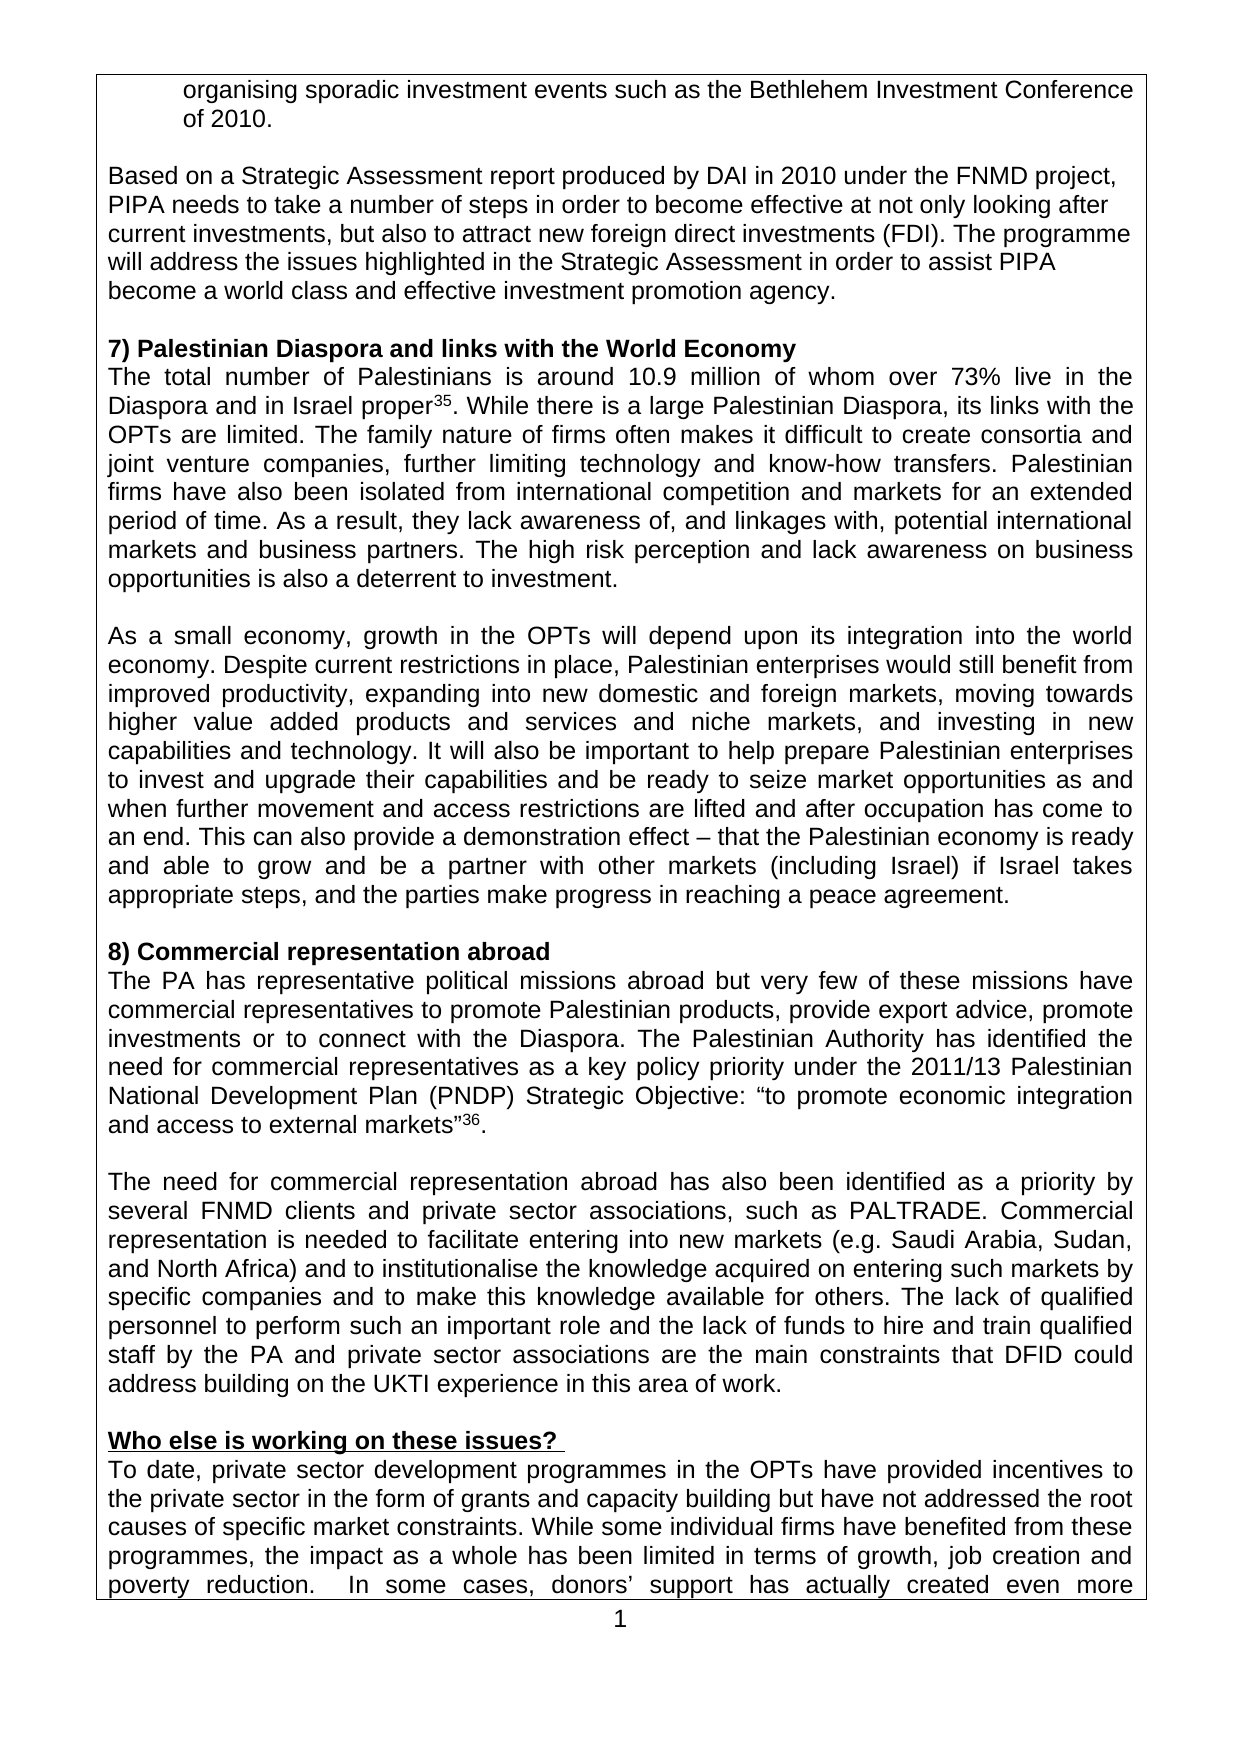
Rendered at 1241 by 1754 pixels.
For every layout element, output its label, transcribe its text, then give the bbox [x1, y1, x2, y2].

table_header A. Context and need for a DFID intervention Political Context The Israeli-Palestinian conflict is rooted in the 1947 plan to partition the then British Mandate Palestine into Arab and Jewish states, the subsequent establishment of the state of Israel in 1948 and the ensuing war which displaced hundreds of thousands of Palestinians as refugees. The 1967 Arab-Israeli war led to Israel’s occupation of the West Bank and Gaza Strip, and annexation of East Jerusalem. Resolving the Israeli/Palestinian conflict is a longstanding UK international policy priority. The UK strongly supports the creation, through negotiations, of a sovereign, viable and contiguous Palestinian State living in peace and security alongside a safe and secure Israel and their other neighbours in the region. UK policy (in line with international law and significant international consensus) is that a two state solution should be based on 1967 borders with the Occupied Palestinian Territories (OPTs) of West Bank, Gaza, and East Jerusalem constituting the land that should form the basis for a future Palestinian state.. DFID seeks to support UK Government policy for a successful Middle East Peace Process by helping build Palestinian institutions and promoting economic growth, so that any future state will be stable, prosperous, well-run, and an effective partner for peace with Israel. The entrenched and highly unpredictable nature of the Israeli-Palestinian conflict and the impact of Israeli occupation mean the situation in the OPTs, and for Palestinian refugees in the region, is very fragile. There have been two violent Palestinian uprisings against the occupation, and Israel has suffered periods of bombings and rocket attacks against its cities. In recent years the internal Palestinian scene has been dominated by the conflict between the Fatah and Hamas factions, which saw Hamas taking control of Gaza by force in 2007 and the subsequent closure of Gaza by Israel. An escalation of violence in 2009 between Hamas and Israel led to significant numbers of deaths and destruction in Gaza. Another round of escalation between the same parties took place in November 2012 and left over 150 dead and more than 1,000 injured within eight days. The situation in Gaza remains extremely fragile under the recently agreed truce. The Hamas/Fatah reconciliation agreement announced in May 2011, and again in May 2012, is yet to be implemented, adding another degree of uncertainty to the internal political situation. There have been various internationally sponsored attempts over many decades to resolve the conflict by negotiating a ‘Two-State Solution’, most notably the Oslo Accords of 1993. Most recently, the Quartet have called for an immediate resumption of meaningful talks. But trust is very low between the parties, with each side accusing the other of unilateral action. The Palestinians seek recognition via the UN, and Israel continues building of illegal settlements within the OPTs and imposing movement and access restrictions that obstruct sustainable Palestinian development and economic growth. Economic Context There is strong international recognition of the Palestinian Authority’s readiness for statehood but this readiness is threatened by an acute fiscal crisis and declining economic growth. Despite being for many years one of the highest per capita aided countries in the world, the Palestinian economy continues to suffer from major weaknesses and an increasingly unsustainable structure. The OPTs has become aid dependent and its productive sectors have been contracting. Recent signs of economic recovery and growth have been largely driven by donor supported public sector spending with few signs of robust private sector investment, except in some of the non-tradable sectors such as retail and construction. GDP per capita in the OPTs was just $2,058 in 2010, making it a lower Middle Income Country and the poorest in Middle East and North Africa region, other than Sudan and Yemen. Conflict and movement and access restrictions have led to economic stagnation, eased somewhat in the West Bank since 2007 by PA aid-supported reforms and projects. In a recent study by the Palestinian Ministry of National Economy (MoNE) and ARIJ (2011) the cost of occupation and restrictions was estimated at $6.9 bn in 2010, a staggering 85% of the total estimated Palestinian GDP. The key restriction measures in the West Bank include: Separation Barrier: cuts the large East Jerusalem market off from the rest of the West Bank and other parts of the West Bank from each other, fragmenting the economy. The Seam Zone around the Wall limits access for farmers to agricultural land. Area C: covers 60% of the West Bank and is entirely controlled by Israel and largely off-limits for Palestinian use. It is a significant break on economic growth, as much of the agricultural land and valuable natural resources are in Area C, especially in the Jordan Valley, and It prevents the growth of urban centres. Internal checkpoints: these increase transport costs and uncertainty, reducing trade between urban centres. According to the UN Office for the Coordination of Humanitarian Affairs (OCHA) Movement and Access report of September 2012, there are 542 documented and mapped obstacles (checkpoints, dirt mounds, barriers, gates..etc) blocking Palestinian movement within the West Bank. Border controls: trade between the West Bank and other countries is constrained by border controls that raise costs and cause delays, and restrictions on imports of ‘dual use’ goods cost at least 5% GDP per year. It is also hard for Palestinians to work in Israel and for foreign investors (particularly of Palestinian descent) to visit. Water: Palestinians have access to only 20% of West Bank water resources, the lowest access to fresh water rate in the region. In Gaza, the key restrictions include : Imports: in 2010 Israel moved from a list of permitted goods to a list of specific prohibited ‘dual use’ items (as for the West Bank), resulting in an increase in imports into Gaza. However, imports of construction materials are still blocked (except for humanitarian organisations) and so are having to be sourced from Egypt through Hamas-controlled tunnels. Exports: Only a limited range of cash crops were allowed to be exported to third countries (other than Israel and the West Bank) until 2011 when Israel allowed other sectors such as garments and furniture to also export. But the ban on any transfer of goods to Israel or the West Bank continued. This is a major constraint to growth in Gaza which has traditionally exported to Israel and transferred large volumes of products to the West Bank. Exporting to third countries would require a different set of quality standards which will take a long time to develop in Gaza. Agricultural land: since late 2008 Gazans have been prevented from accessing land up to 1,000-1,500 meters from the Green Line, representing 35% of Gaza’s agricultural land. Fishing: also since late 2008 Gazans have been prevented from accessing sea areas beyond 3 nautical miles from shore, representing 85% of the maritime areas they are entitled to under the Oslo Agreement. Economic conditions in the OPTs are also closely tied to political developments as a result of the ongoing conflict and occupation. Israeli movement and access restrictions in the West Bank, incursions, and its almost complete control over Area C (60% of the West Bank), East Jerusalem and the Gaza Strip act as major impediments to economic growth and private sector development. In 2011, the OPTs economy grew by 9.9% due to high growth in Gaza which offset a slowing of growth in the West Bank. Without further easing of restrictions the growth will remain unsustainable, unbalanced, and with limited benefit for poor people in the OPTs. The IMF estimate that if there is significant easing of movement and access restrictions, growth in the OPTs could reach 7-10% per year for 2012-14, but if the status quo is maintained, growth will be under 4%, only slightly higher than the population growth rate of 2.9%. The PA is also facing serious budgetary uncertainty, which has the potential to become a serious threat to stability. The Palestinian Authority (PA), has very limited control over its finances, given the unpredictable nature of aid flows (39% of its recurrent budget in 2011), and the fact that 66% of its revenues (43% of its recurrent budget in 2011) are transferred to the PA via Israel, which collects them on the PA’s behalf. Both sources of finance are vulnerable to actions taken by Israel. For example in response to Hamas/Fatah reconciliation, and the Palestinian statehood bid at the UN in 2011. Future Israeli actions could thus lead to either rapid deterioration or continued improvements in conditions in the OPTs. The situation in Gaza is particularly fragile and a future humanitarian crisis cannot be ruled out. Multiple challenges thus face Palestinian development efforts, whereby economic growth must proceed under: (i) adverse conditions of conflict; (ii) intensified, systematic mobility restrictions; (iii) lack of national sovereignty; (iv) limited policy space available to the PA to manage the economy; and (v) systemic dependence on foreign aid and volatile revenue streams. The UK’s development support will need to remain flexible to respond to major changes in the political and operating environment over the course of the coming years. Need: Supporting Economic Recovery Through Private Sector Development Why promote the Palestinian private sector? Within the above context, promoting the Palestinian private sector is important to achieve the DFID Palestinian programme two Operational Plan priorities: 1. Negotiated outcome enabling a viable, contiguous and democratic Palestinian state, alongside a secure and prosperous Israel: Economic growth can help to promote the Middle East Peace Process through three routes: Maintaining public support for the Palestinian Authority and the moderate Palestinian leadership’s commitment to non-violence and a negotiated solution to the conflict, through demonstrating tangible improvements in life on the ground Reducing risks of instability and conflict: growth and reduced unemployment can contribute to addressing some aspects of disempowerment and anger that risk generating instability and violence in the West and Gaza both against the Israeli occupation as well as the Palestinian Authority, which would carry high human and economic costs. Recent research has found a link between unemployment and political violence, concluding that employment restrictions explain roughly one fifth of the total number of Palestinian fatalities during the Second Intifada. Reduced aid dependence of the PA: the effective functioning of the PA is key for statehood, and is threatened by a lack of fiscal sustainability due to insufficient economic growth and therefore revenues, and a heavy reliance on public sector employment. This makes the PA highly dependent on volatile aid flows. Evidence suggests that for every £1 in additional economic growth generated in the OPTs, 88 pence in additional revenues is brought in for the PA. 2. Reduced poverty and vulnerability of Palestinians in the OPTs and the region: a recent assessment of poverty in the OPTs by the World Bank found that unemployment was the major cause of poverty, and that economic growth was strongly correlated with poverty reduction. There is also strong evidence that economic growth in the OPTs is strongly correlated with employment growth. As outlined earlier, economic growth in the OPTs is not sustainable because it is driven by aid, not by private sector growth. Achieving the above Impacts sustainably therefore requires promoting the Palestinian private sector, which is largely uncompetitive but highly resilient and with great potential. Why improve the competitiveness of Palestinian firms? There are two main issues limiting growth of the Palestinian private sector: a) Movement and access restrictions: as outlined above, these are the most important constraints on private sector growth and investment. We therefore provide DFID secondees to the Office of Quartet Representative (OQR) to support them in lobbying the Government of Israel in easing these restrictions. In addition, our previous FNMD project played an important role in feeding evidence into the OQR work, which resulted in negotiated measures between the OQR and the Israeli government to allow exports out of Gaza. As a result, and with assistance from FNMD, the first export of non-agricultural products since the economic blockade was imposed on Gaza in 2007 took place in May of 2012. Our future support to the private sector will maintain this policy focus. b) Low competitiveness of Palestinian firms: though largely is a consequence of the movement and access restrictions, there are a number of factors which limit the competitiveness of Palestinian firms which can be addressed. The Palestinian private sector is small with comparatively high labour costs, deteriorating production capacities, and weak operational skills that lead to products being uncompetitive. Exports are resource intensive and include little value-added processing and links to global value chains. Consequently, Palestinian firms are mostly focused on local market as only 7% of manufacturing enterprises reported exporting and exports were only 11% of total sales according to PCBS’s Economic Survey of 2009. Furthermore, according to the 2007 World Bank West Bank and Gaza Investment Climate Assessment (ICA), many enterprises are risk averse and do not invest in their production and operation capacities. Gazan firms in particular have been isolated from global markets since 2007, citing restrictions as the primary constraint to growth, followed by lack of quality electricity supply and inadequate availability of skills. The private sector situation is most challenging for disadvantaged groups such as female entrepreneurs. Although women have the legal right to work, own land, property and access credit, female participation in the Palestinian economy is low due partly to social norms that limit female economic activity. The Palestinian Bureau of Statistics (PCBS) reports that in 2010 the unemployment rate among women who have completed at least 13 years of schooling was 36.3% of the female workforce, compared to only 15.7% of the male workforce. PCBS also reports that 12% of the female workforce are self employed compared with 20% of males, and 1.4% are female employers compared to 7.4% for males. Overall, women’s labour force participation rate has been below 16% throughout the last decade, which is lower than the already low average of 26% for the Middle East and North Africa region. How to improve the competitiveness of Palestinian firms? We have examined eight different possible strategic options and areas that would directly or indirectly affect the competitiveness of Palestinian firms to include in the design of the PMDP. Areas where there is not a need for a DFID intervention and which are mostly covered by other programmes and donors include the following: 1) Business Climate: IFC’s Doing Business 2013 report ranked the OPTs 135 out of 183 economies. That is the same as the year before and ranks behind Lebanon at 115th, Egypt at 109th and Jordan at 106th. USAID has a large scale ($24.9m) Investment Climate Improvement project which aims at providing support to improve the business enabling environment as well as areas of fiscal policy. 2) Finance: In addition to the increased bank lending, there are currently five major financing facilities that provide a range of equity capital funds and loan guarantees to the private sector. These funds are: Abraaj Capital, Palestine Investment Fund Loan Guarantee Facility (focused on SMEs), Rasmala Palestine Equity Fund (focused on stocks), Siraj Palestine Fund (focused on ICT start-ups) and Sadara. 3) Capacity to the Ministry of National Economy: There are a number of donors currently supporting capacity building for the Ministry of National Economy. These include: The World Bank, USAID and the EU. DFID will be closely coordinating with all donors to ensure complementarity and alignment. Areas where there is a need for DFID intervention and which are the least addressed by other donors: 4) Business Skills Development Private sector skills development and innovation mechanisms are not highly developed. Few enterprises invest in staff training, contract business service providers to develop new or existing products or invest to enter new local and international markets. Exposure to international best practices is limited, undermining firm competitiveness. According to the 2007 ICA , less than 26% of surveyed enterprises provided any worker training and only a small proportion produced to international quality standards. Experience with implementing the DFID funded Facility for New Market Development programme (FNMD) shows that most enterprises do not value strategic business services such as market research, quality standards, marketing strategies, product development or other sophisticated business support services. 5) Address market system failures in specific sectors What is needed are programmes that address the underlying causes of weak market performance and which provide incentives for key market players to play an effective role in competitive and inclusive market systems. The impact of large-scale and systemic change will be maximised if it also brings benefits for the poor in their roles as employees, consumers and producers. The Palestinian Market Development Programme (PMDP) will help address the underlying causes of weak market performance. The programme will provide incentives and facilitation to key market players seeking to stimulate private and public sector players to take on new (or adapted) functions whilst avoiding becoming an active market player itself. One example of a market failure that was identified through FNMD was related to the low quality of the services Business Service Providers (BSPs) offer. Only a handful of BSPs ended up applying for FNMD grants to upgrade their skills and services within the FNMD project. Palestinian firms have low confidence in what BSPs can offer them and therefore hesitate to invest in hiring their services, except when donors contribute towards procuring these services. The consequential lack of demand for such strategic services lead the BSPs to have limited capabilities and see no reason to upgrade them. This in turn leads to enterprises being relatively unsophisticated, experiencing problems in producing competitive quality products and services and even preparing business plans which would help in accessing bank finance or venture capital funds. BSPs also lack a body that monitors their service quality, sets standards or offers them certification. Should BSPs upgrade the quality of their services, not only will firms be able to innovate and compete through better products and skills, but BSPs themselves can potentially become competitive enough to export their own services to other countries. This programme will address the root causes of weak BSPs through a market development approach in line with the results of the FNMD-funded research paper: Business Services Sector Market Analysis. The programme will work closely with Palestinian universities to develop certification programmes that address the quality issues for the BSPs. This is in line with the latest analysis by the World Bank suggesting that there is good potential for the services sector, in addition to manufacturing, to play an important role in the development of the Palestinian economy, similar to Jordan and India. 6) Investment Promotion The Palestinian Investment Promotion Agency (PIPA) has been struggling to effectively market investments in the OPTs over the past decade for three main reasons: The political instability and the consequent global negative perception of the OPTs as high risk. This has been a major constraint to marketing the OPTs as a destination for investment; The weak business enabling environment compared to neighbouring countries and global emerging economies. The PA recognizes this and has made progress in some areas, such as improving the security situation. But there is still much to be done including improving regulation of land, water, energy, competition, telecom regulator, trade, and company registration; Very weak PIPA in terms of organisational structure, resources (including IT), capacity and business experience of staff and ability to attract and look after investors, led to PIPA’s work being limited to facilitating tax exemptions to existing investors, and to organising sporadic investment events such as the Bethlehem Investment Conference of 2010. Based on a Strategic Assessment report produced by DAI in 2010 under the FNMD project, PIPA needs to take a number of steps in order to become effective at not only looking after current investments, but also to attract new foreign direct investments (FDI). The programme will address the issues highlighted in the Strategic Assessment in order to assist PIPA become a world class and effective investment promotion agency. 7) Palestinian Diaspora and links with the World Economy The total number of Palestinians is around 10.9 million of whom over 73% live in the Diaspora and in Israel proper. While there is a large Palestinian Diaspora, its links with the OPTs are limited. The family nature of firms often makes it difficult to create consortia and joint venture companies, further limiting technology and know-how transfers. Palestinian firms have also been isolated from international competition and markets for an extended period of time. As a result, they lack awareness of, and linkages with, potential international markets and business partners. The high risk perception and lack awareness on business opportunities is also a deterrent to investment. As a small economy, growth in the OPTs will depend upon its integration into the world economy. Despite current restrictions in place, Palestinian enterprises would still benefit from improved productivity, expanding into new domestic and foreign markets, moving towards higher value added products and services and niche markets, and investing in new capabilities and technology. It will also be important to help prepare Palestinian enterprises to invest and upgrade their capabilities and be ready to seize market opportunities as and when further movement and access restrictions are lifted and after occupation has come to an end. This can also provide a demonstration effect – that the Palestinian economy is ready and able to grow and be a partner with other markets (including Israel) if Israel takes appropriate steps, and the parties make progress in reaching a peace agreement. 8) Commercial representation abroad The PA has representative political missions abroad but very few of these missions have commercial representatives to promote Palestinian products, provide export advice, promote investments or to connect with the Diaspora. The Palestinian Authority has identified the need for commercial representatives as a key policy priority under the 2011/13 Palestinian National Development Plan (PNDP) Strategic Objective: “to promote economic integration and access to external markets”. The need for commercial representation abroad has also been identified as a priority by several FNMD clients and private sector associations, such as PALTRADE. Commercial representation is needed to facilitate entering into new markets (e.g. Saudi Arabia, Sudan, and North Africa) and to institutionalise the knowledge acquired on entering such markets by specific companies and to make this knowledge available for others. The lack of qualified personnel to perform such an important role and the lack of funds to hire and train qualified staff by the PA and private sector associations are the main constraints that DFID could address building on the UKTI experience in this area of work. Who else is working on these issues? To date, private sector development programmes in the OPTs have provided incentives to the private sector in the form of grants and capacity building but have not addressed the root causes of specific market constraints. While some individual firms have benefited from these programmes, the impact as a whole has been limited in terms of growth, job creation and poverty reduction. In some cases, donors’ support has actually created even more dependency on donors’ funding within the Palestinian private sector and hampered innovation and risk taking. In addition, donors’ support has been fragmented and poorly coordinated. The following table provides a snapshot of main current donors and their projects: Table 1. Donor supported PSD projects in the WB&G (excluding direct support to PA) The most substantial donor PSD programme– funding wise – is the USAID COMPETE programme. It seeks to work within the four sectors (agriculture, ICT, stone and marble, and tourism) through business associations and through addressing the constraints associated with each of the four sectors. The programme does not, however, provide direct funding to firms and does not work in Gaza. The second most substantial programme is the AFD Cluster programme. The AFD programme focuses initially on five clusters (five groups of similar companies per group) in five different geographic locations, providing capacity building through matching grants. Non of the donor programmes currently provides matching grants to individual firms, works on investment promotion, commercial representation, or Diaspora at large, although USAID’s COMPETE programme does target the ICT Diaspora. In addition, only few donors (such as the Dutch government which support exporting carnation and strawberries from Gaza) have presence and support private sector development in Gaza. The principles for UK intervention: The PMDP will adhere to the following principles throughout implementation: Systemic action – understanding where market systems are failing and acting to correct those failings through targeted incentives, but without creating dependencies; Sustainable change - by better aligning key market functions and players with the incentives and capacity to work more effectively; Large scale Impact - through prioritizing interventions that benefit larger numbers of poor and marginalised people, Facilitative approach – seeking to provide a catalytic role in the market, but without displacing current market functions or players; Entrepreneurial incentives – by sharing the risk with the private sector in a venture capitalist spirit; Flexibility and Learning – by being flexible to adjust in response to emerging market needs and programme results. Why UK Support is Needed? There are three reasons for DFID to support a Market Development Programme: Strategic fit – HMG: To help create an economically viable and stable Palestinian state living side by side with a secure Israel is a UK Government foreign policy priority. The programme will also contribute to the National Security Council’s objective to promote regional stability and remove a key driver of violent extremism. Supporting the private sector to sustain economic growth in the OPTs plays an essential role in this, and is an important political signal of the UK’s support to the peace process. Moreover, it is in the UK’s interest for poor economies, such as the OPTs, to reach emerging market status so that they not only graduate from aid dependency but also become more attractive trade and investment partners for the UK. Strategic fit - DFID: Economic growth as the primary driver of poverty reduction is at the heart of DFID’s development agenda, it is also one of three key pillars of DFID Palestinian programme Operational Plan for 2011-2015. DFID’s new approach to working with the private sector focuses on catalysing more private sector investment and deepening private sector links in order to increase the opportunities for poor people. DFID also perceives the private sector as a key mechanism for women and men to participate in and contribute to growth. Value added: Although other donors are providing support to the private sector in the OPTs, DFID’s approach is more focused on developing existing and new markets systems that work for poor people. DFID will draw on experience and evidence from successful market development programmes around the globe (such as Katalyst in Bangladesh and PropCom in Nigeria) which have resulted in positive impact and increased wealth for the poor. DFID, as a trusted donor in the OPTs, will also be able to influence other donors’ programmes to ensure alignment and complementarity. Without DFID’s intervention and using DFID’s extensive international knowledge and influencing capacity, there will be a missed opportunity to fill in a strategic economic niche in the Palestinian market. [97, 75, 1146, 1599]
